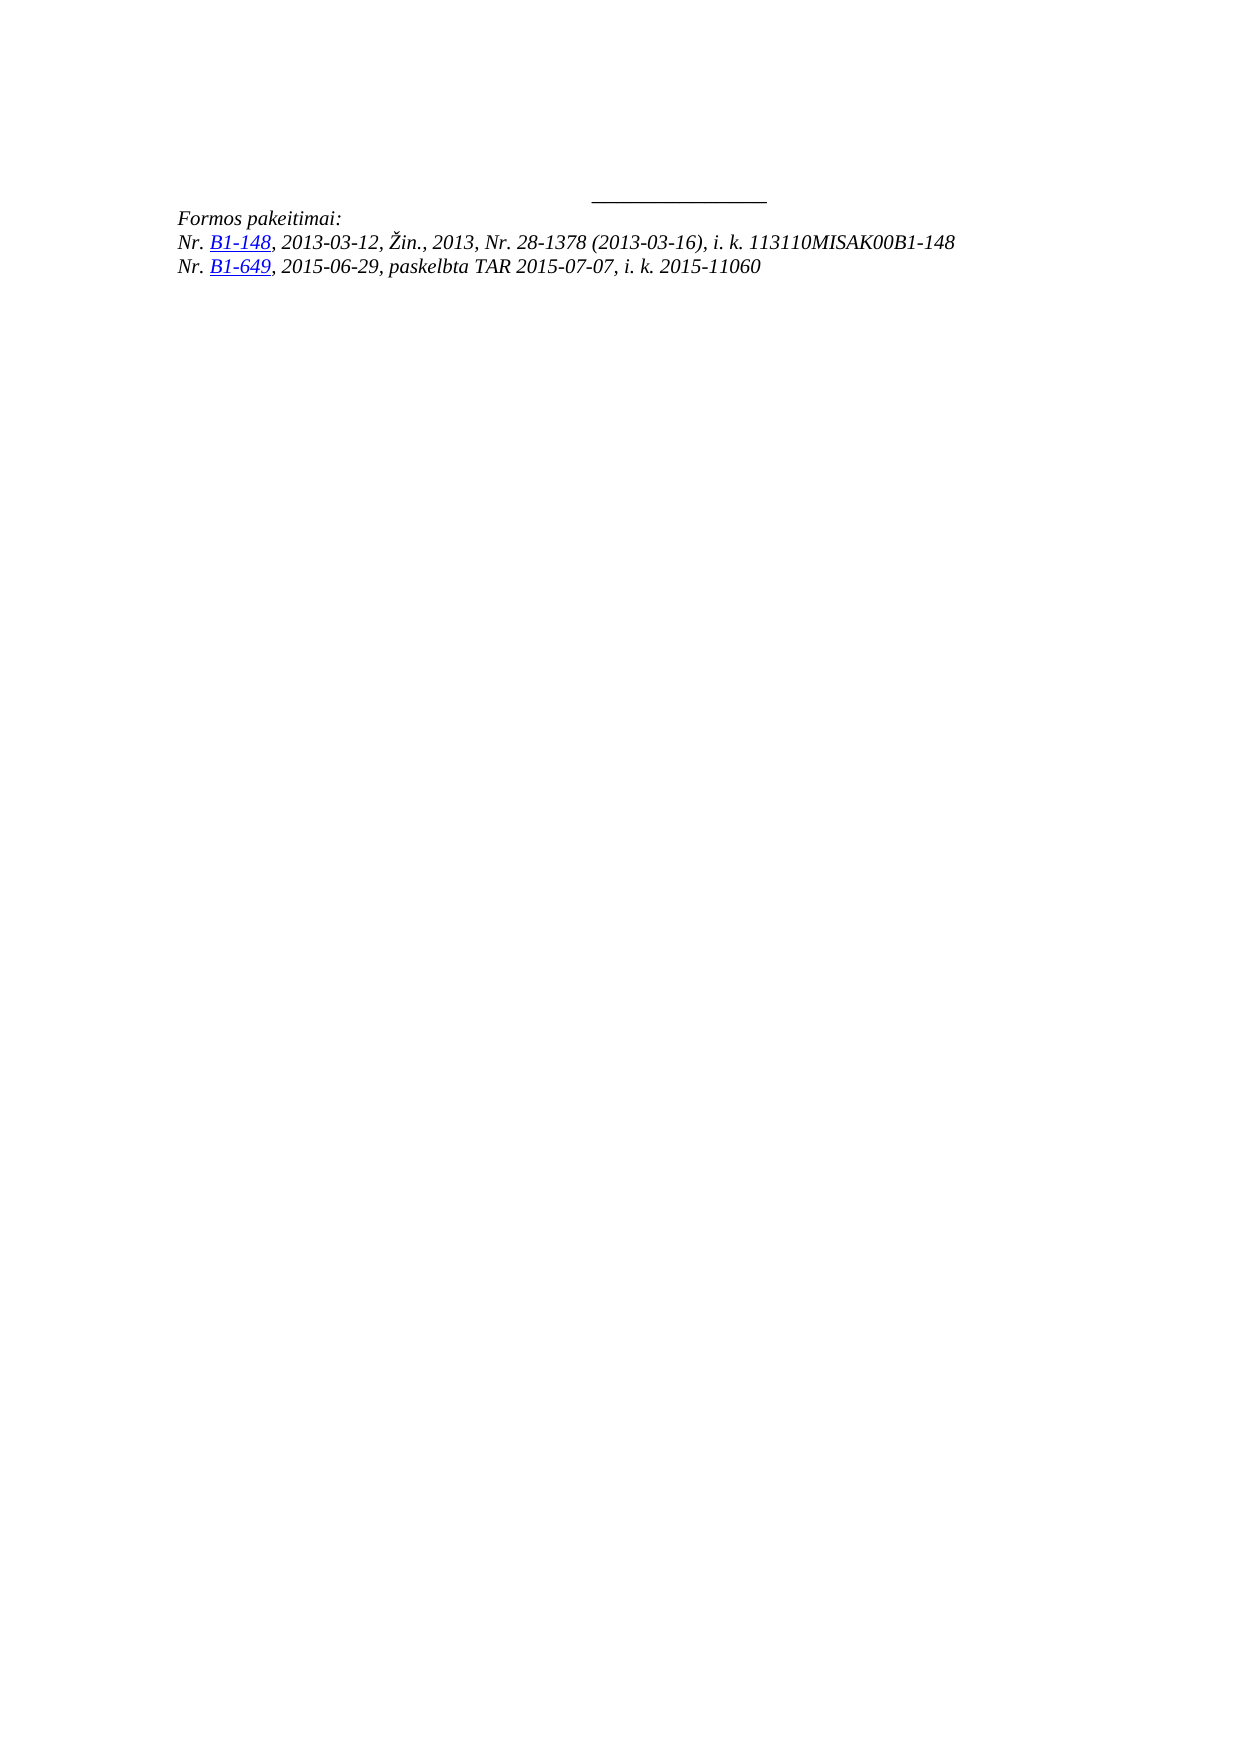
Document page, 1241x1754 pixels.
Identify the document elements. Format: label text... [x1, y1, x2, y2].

text Nr. B1-649, 2015-06-29, paskelbta TAR 2015-07-07, i. k. 2015-11060 [177, 254, 1181, 278]
text Nr. B1-148, 2013-03-12, Žin., 2013, Nr. 28-1378 (2013-03-16), i. k. 113110MISAK00B1-148 [177, 230, 1181, 254]
text ______________ [177, 177, 1181, 206]
text Formos pakeitimai: [177, 206, 1181, 230]
